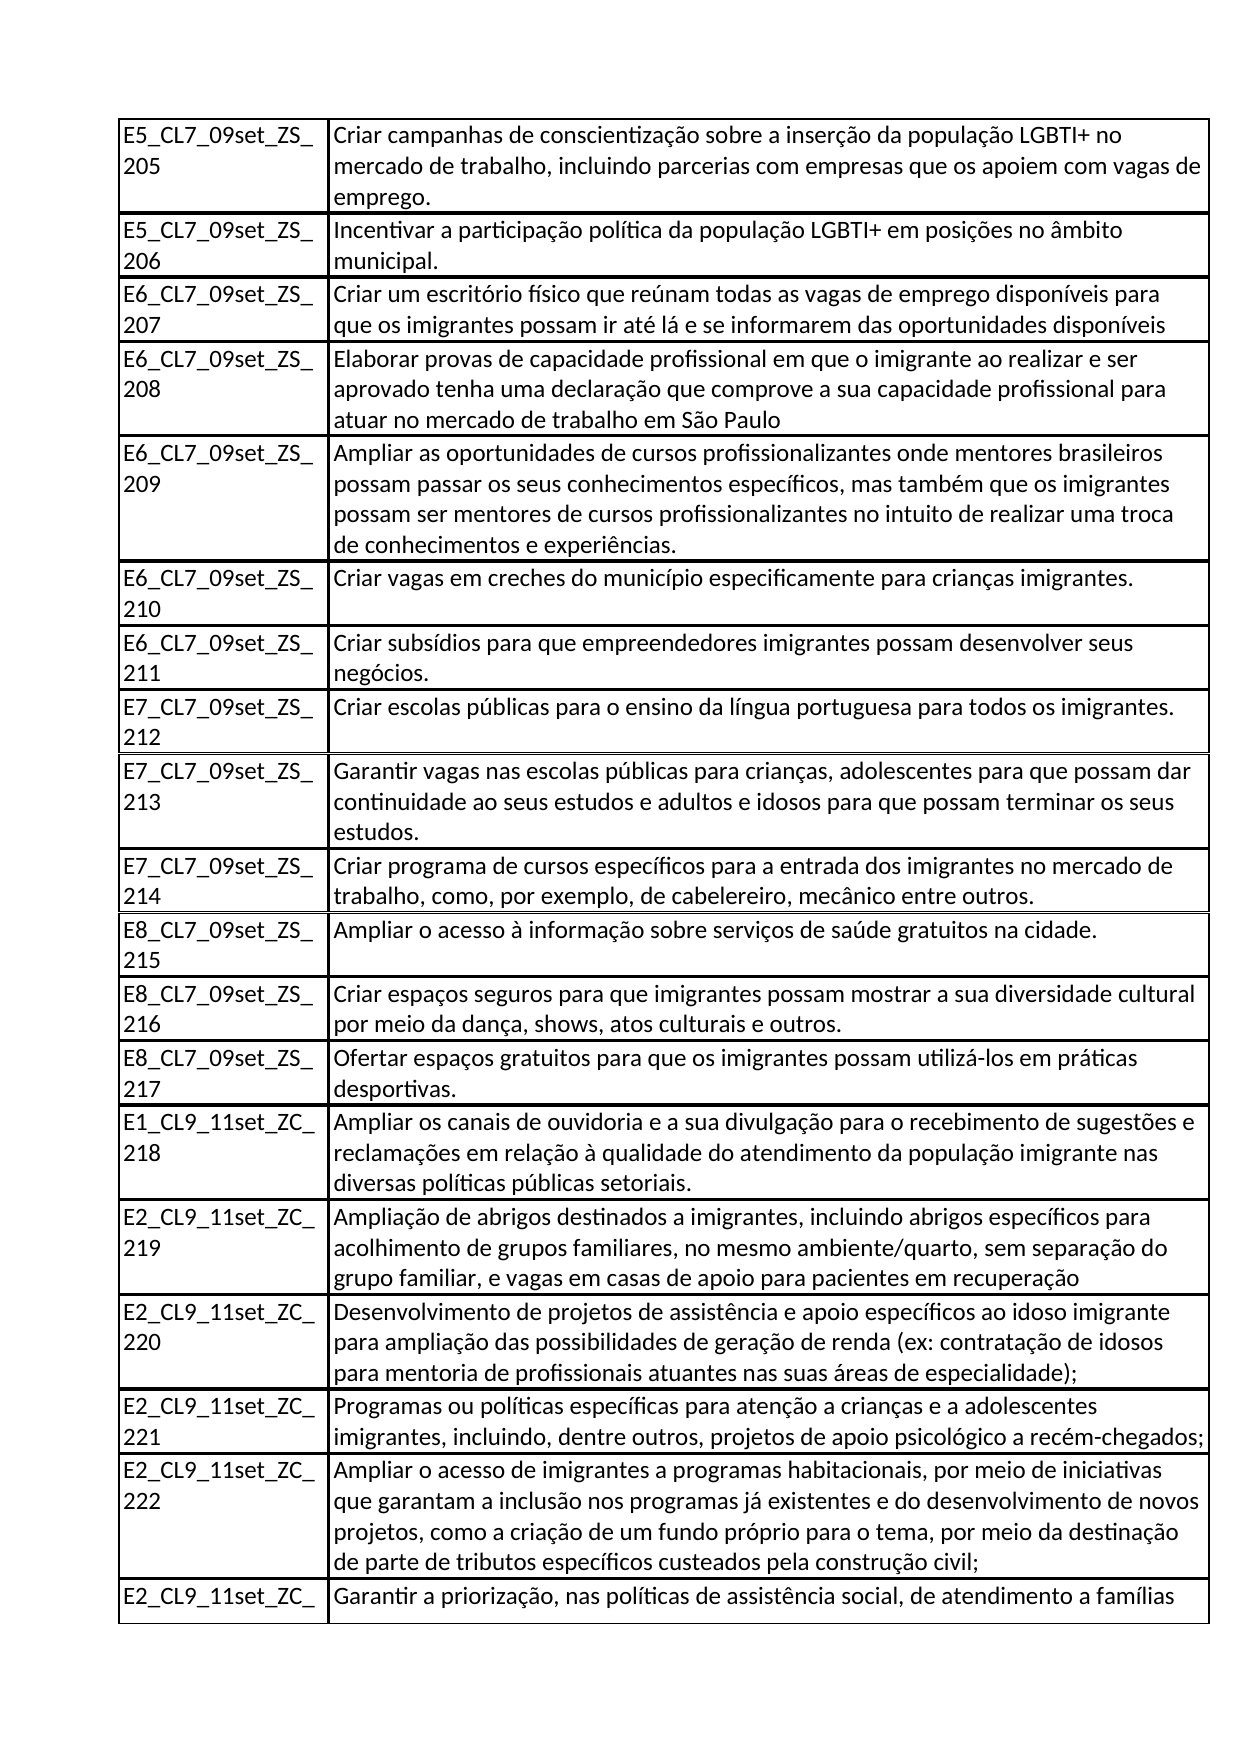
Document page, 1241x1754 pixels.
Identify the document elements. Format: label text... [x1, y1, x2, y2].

table_cell E8_CL7_09set_ZS_216 [120, 978, 327, 1039]
table_cell Criar espaços seguros para que imigrantes possam mostrar a sua diversidade cultural por meio da dança, shows, atos culturais e outros. [330, 978, 1208, 1039]
table_cell Criar um escritório físico que reúnam todas as vagas de emprego disponíveis para que os imigrantes possam ir até lá e se informarem das oportunidades disponíveis [330, 279, 1208, 340]
table_cell Ampliar o acesso à informação sobre serviços de saúde gratuitos na cidade. [330, 914, 1208, 975]
table_cell E6_CL7_09set_ZS_211 [120, 627, 327, 688]
table_cell Incentivar a participação política da população LGBTI+ em posições no âmbito municipal. [330, 215, 1208, 275]
table_cell E7_CL7_09set_ZS_212 [120, 691, 327, 752]
table_cell E2_CL9_11set_ZC_ [120, 1580, 327, 1623]
table_cell Ampliar o acesso de imigrantes a programas habitacionais, por meio de iniciativas que garantam a inclusão nos programas já existentes e do desenvolvimento de novos projetos, como a criação de um fundo próprio para o tema, por meio da destinação de parte de tributos específicos custeados pela construção civil; [330, 1455, 1208, 1577]
table_cell E7_CL7_09set_ZS_214 [120, 850, 327, 911]
table_cell Criar escolas públicas para o ensino da língua portuguesa para todos os imigrantes. [330, 691, 1208, 752]
table_cell E7_CL7_09set_ZS_213 [120, 755, 327, 847]
table_cell E5_CL7_09set_ZS_206 [120, 215, 327, 275]
table_cell E2_CL9_11set_ZC_219 [120, 1201, 327, 1293]
table_cell Programas ou políticas específicas para atenção a crianças e a adolescentes imigrantes, incluindo, dentre outros, projetos de apoio psicológico a recém-chegados; [330, 1391, 1208, 1452]
table_cell E8_CL7_09set_ZS_215 [120, 914, 327, 975]
table_cell Ampliar as oportunidades de cursos profissionalizantes onde mentores brasileiros possam passar os seus conhecimentos específicos, mas também que os imigrantes possam ser mentores de cursos profissionalizantes no intuito de realizar uma troca de conhecimentos e experiências. [330, 437, 1208, 559]
table_cell E5_CL7_09set_ZS_205 [120, 120, 327, 211]
table_cell E1_CL9_11set_ZC_218 [120, 1107, 327, 1198]
table_cell Ampliação de abrigos destinados a imigrantes, incluindo abrigos específicos para acolhimento de grupos familiares, no mesmo ambiente/quarto, sem separação do grupo familiar, e vagas em casas de apoio para pacientes em recuperação [330, 1201, 1208, 1293]
table_cell Elaborar provas de capacidade profissional em que o imigrante ao realizar e ser aprovado tenha uma declaração que comprove a sua capacidade profissional para atuar no mercado de trabalho em São Paulo [330, 343, 1208, 434]
table_cell E2_CL9_11set_ZC_222 [120, 1455, 327, 1577]
table_cell Ofertar espaços gratuitos para que os imigrantes possam utilizá-los em práticas desportivas. [330, 1042, 1208, 1103]
table_cell E2_CL9_11set_ZC_221 [120, 1391, 327, 1452]
table_cell E6_CL7_09set_ZS_210 [120, 563, 327, 624]
table_cell Garantir vagas nas escolas públicas para crianças, adolescentes para que possam dar continuidade ao seus estudos e adultos e idosos para que possam terminar os seus estudos. [330, 755, 1208, 847]
table_cell Ampliar os canais de ouvidoria e a sua divulgação para o recebimento de sugestões e reclamações em relação à qualidade do atendimento da população imigrante nas diversas políticas públicas setoriais. [330, 1107, 1208, 1198]
table_cell Criar campanhas de conscientização sobre a inserção da população LGBTI+ no mercado de trabalho, incluindo parcerias com empresas que os apoiem com vagas de emprego. [330, 120, 1208, 211]
table_cell Garantir a priorização, nas políticas de assistência social, de atendimento a famílias [330, 1580, 1208, 1623]
table_cell E8_CL7_09set_ZS_217 [120, 1042, 327, 1103]
table_cell E6_CL7_09set_ZS_207 [120, 279, 327, 340]
table_cell Criar programa de cursos específicos para a entrada dos imigrantes no mercado de trabalho, como, por exemplo, de cabelereiro, mecânico entre outros. [330, 850, 1208, 911]
table_cell E6_CL7_09set_ZS_209 [120, 437, 327, 559]
table_cell E6_CL7_09set_ZS_208 [120, 343, 327, 434]
table_cell Criar subsídios para que empreendedores imigrantes possam desenvolver seus negócios. [330, 627, 1208, 688]
table_cell Desenvolvimento de projetos de assistência e apoio específicos ao idoso imigrante para ampliação das possibilidades de geração de renda (ex: contratação de idosos para mentoria de profissionais atuantes nas suas áreas de especialidade); [330, 1296, 1208, 1387]
table_cell Criar vagas em creches do município especificamente para crianças imigrantes. [330, 563, 1208, 624]
table_cell E2_CL9_11set_ZC_220 [120, 1296, 327, 1387]
